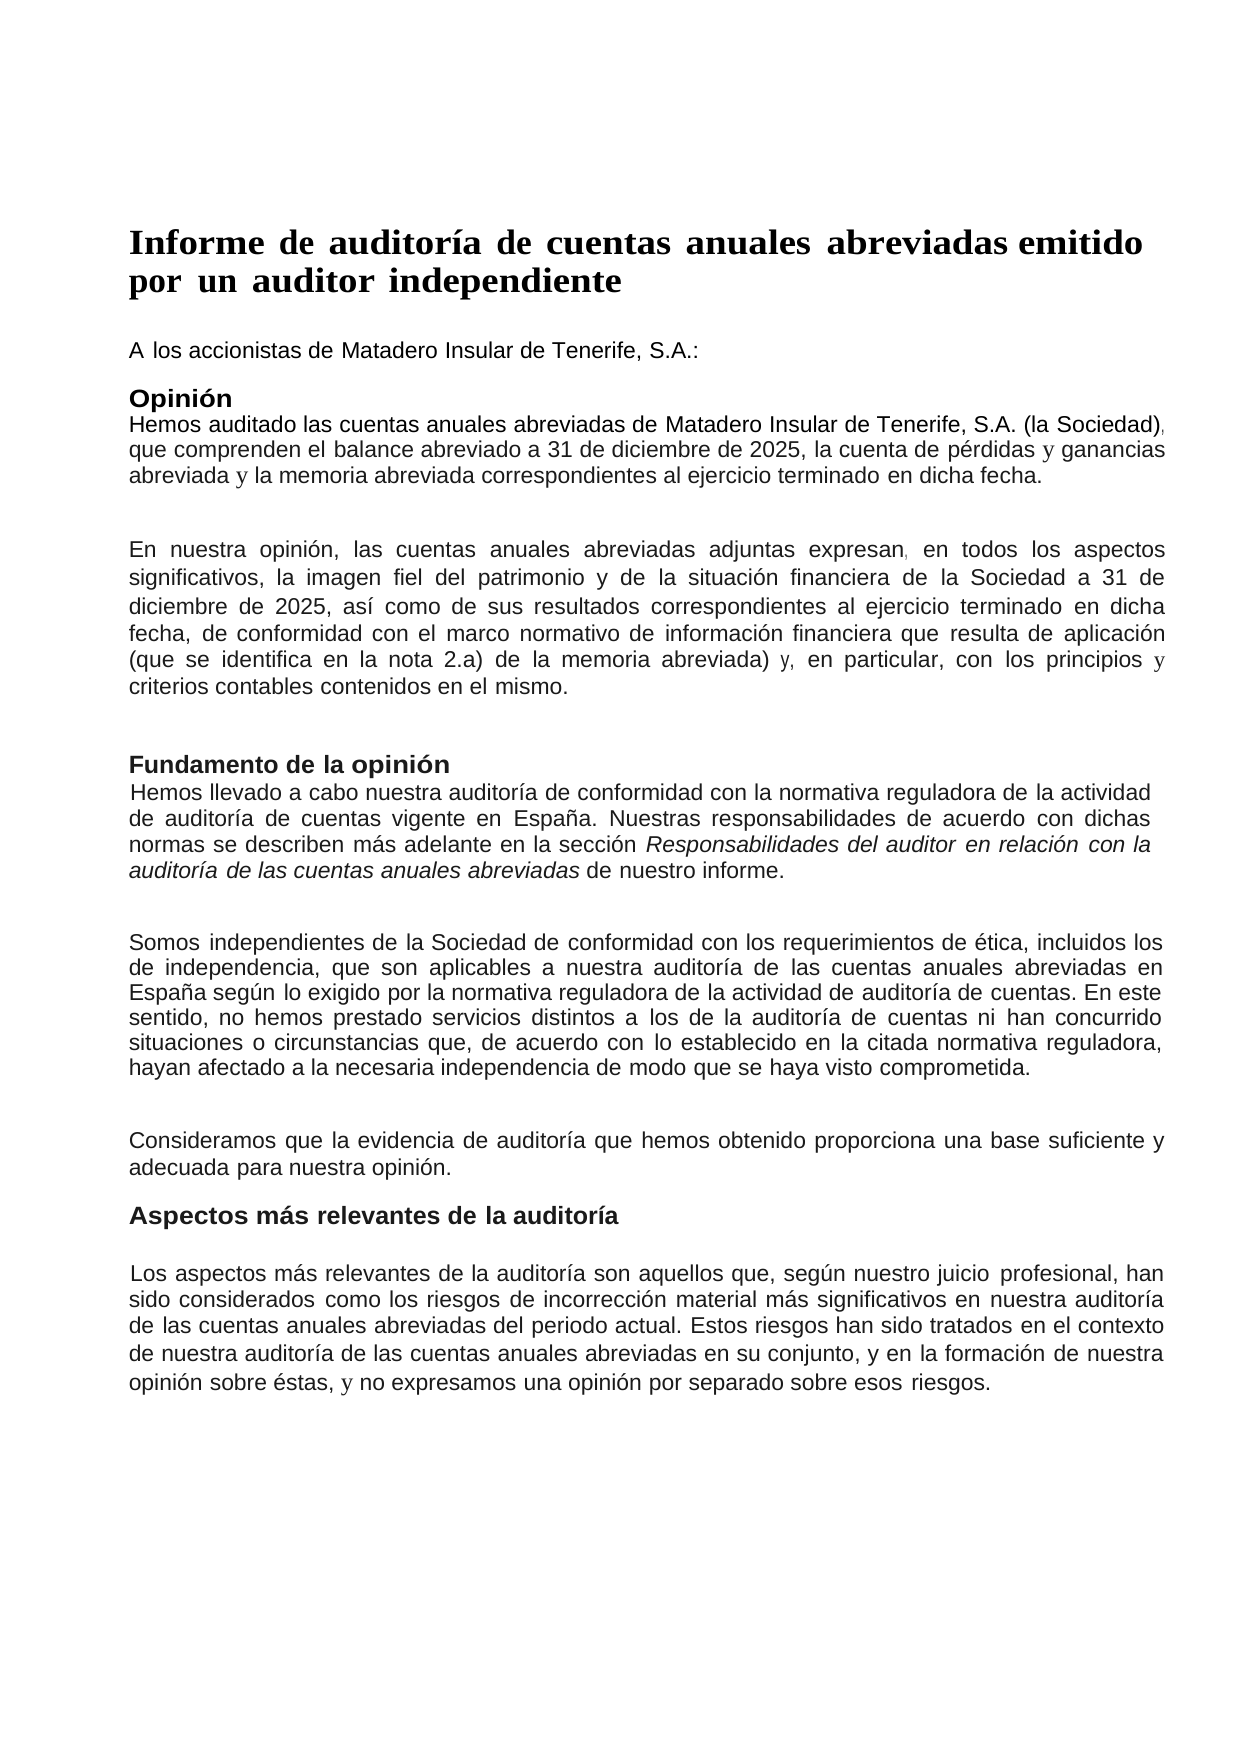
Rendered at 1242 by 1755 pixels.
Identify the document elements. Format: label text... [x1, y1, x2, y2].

text Opinión [128, 384, 1173, 413]
text Hemos auditado las cuentas anuales abreviadas de Matadero Insular de Tenerife, S.A. (la Sociedad), que comprenden el balance abreviado a 31 de diciembre de 2025, la cuenta de pérdidas y ganancias abreviada y la memoria abreviada correspondientes al ejercicio terminado en dicha fecha. [128, 413, 1165, 489]
text Aspectos más relevantes de la auditoría [128, 1201, 1173, 1229]
text Consideramos que la evidencia de auditoría que hemos obtenido proporciona una base suficiente y adecuada para nuestra opinión. [128, 1127, 1165, 1180]
text Fundamento de la opinión [128, 750, 1173, 778]
text Hemos llevado a cabo nuestra auditoría de conformidad con la normativa reguladora de la actividad de auditoría de cuentas vigente en España. Nuestras responsabilidades de acuerdo con dichas normas se describen más adelante en la sección Responsabilidades del auditor en relación con la auditoría de las cuentas anuales abreviadas de nuestro informe. [128, 778, 1151, 884]
text Informe de auditoría de cuentas anuales abreviadas emitido por un auditor independiente [128, 225, 1162, 300]
text Somos independientes de la Sociedad de conformidad con los requerimientos de ética, incluidos los de independencia, que son aplicables a nuestra auditoría de las cuentas anuales abreviadas en España según lo exigido por la normativa reguladora de la actividad de auditoría de cuentas. En este sentido, no hemos prestado servicios distintos a los de la auditoría de cuentas ni han concurrido situaciones o circunstancias que, de acuerdo con lo establecido en la citada normativa reguladora, hayan afectado a la necesaria independencia de modo que se haya visto comprometida. [128, 931, 1163, 1081]
text En nuestra opinión, las cuentas anuales abreviadas adjuntas expresan, en todos los aspectos significativos, la imagen fiel del patrimonio y de la situación financiera de la Sociedad a 31 de diciembre de 2025, así como de sus resultados correspondientes al ejercicio terminado en dicha fecha, de conformidad con el marco normativo de información financiera que resulta de aplicación (que se identifica en la nota 2.a) de la memoria abreviada) y, en particular, con los principios y criterios contables contenidos en el mismo. [128, 536, 1165, 699]
text Los aspectos más relevantes de la auditoría son aquellos que, según nuestro juicio profesional, han sido considerados como los riesgos de incorrección material más significativos en nuestra auditoría de las cuentas anuales abreviadas del periodo actual. Estos riesgos han sido tratados en el contexto de nuestra auditoría de las cuentas anuales abreviadas en su conjunto, y en la formación de nuestra opinión sobre éstas, y no expresamos una opinión por separado sobre esos riesgos. [128, 1259, 1164, 1396]
text A los accionistas de Matadero Insular de Tenerife, S.A.: [128, 337, 1173, 364]
